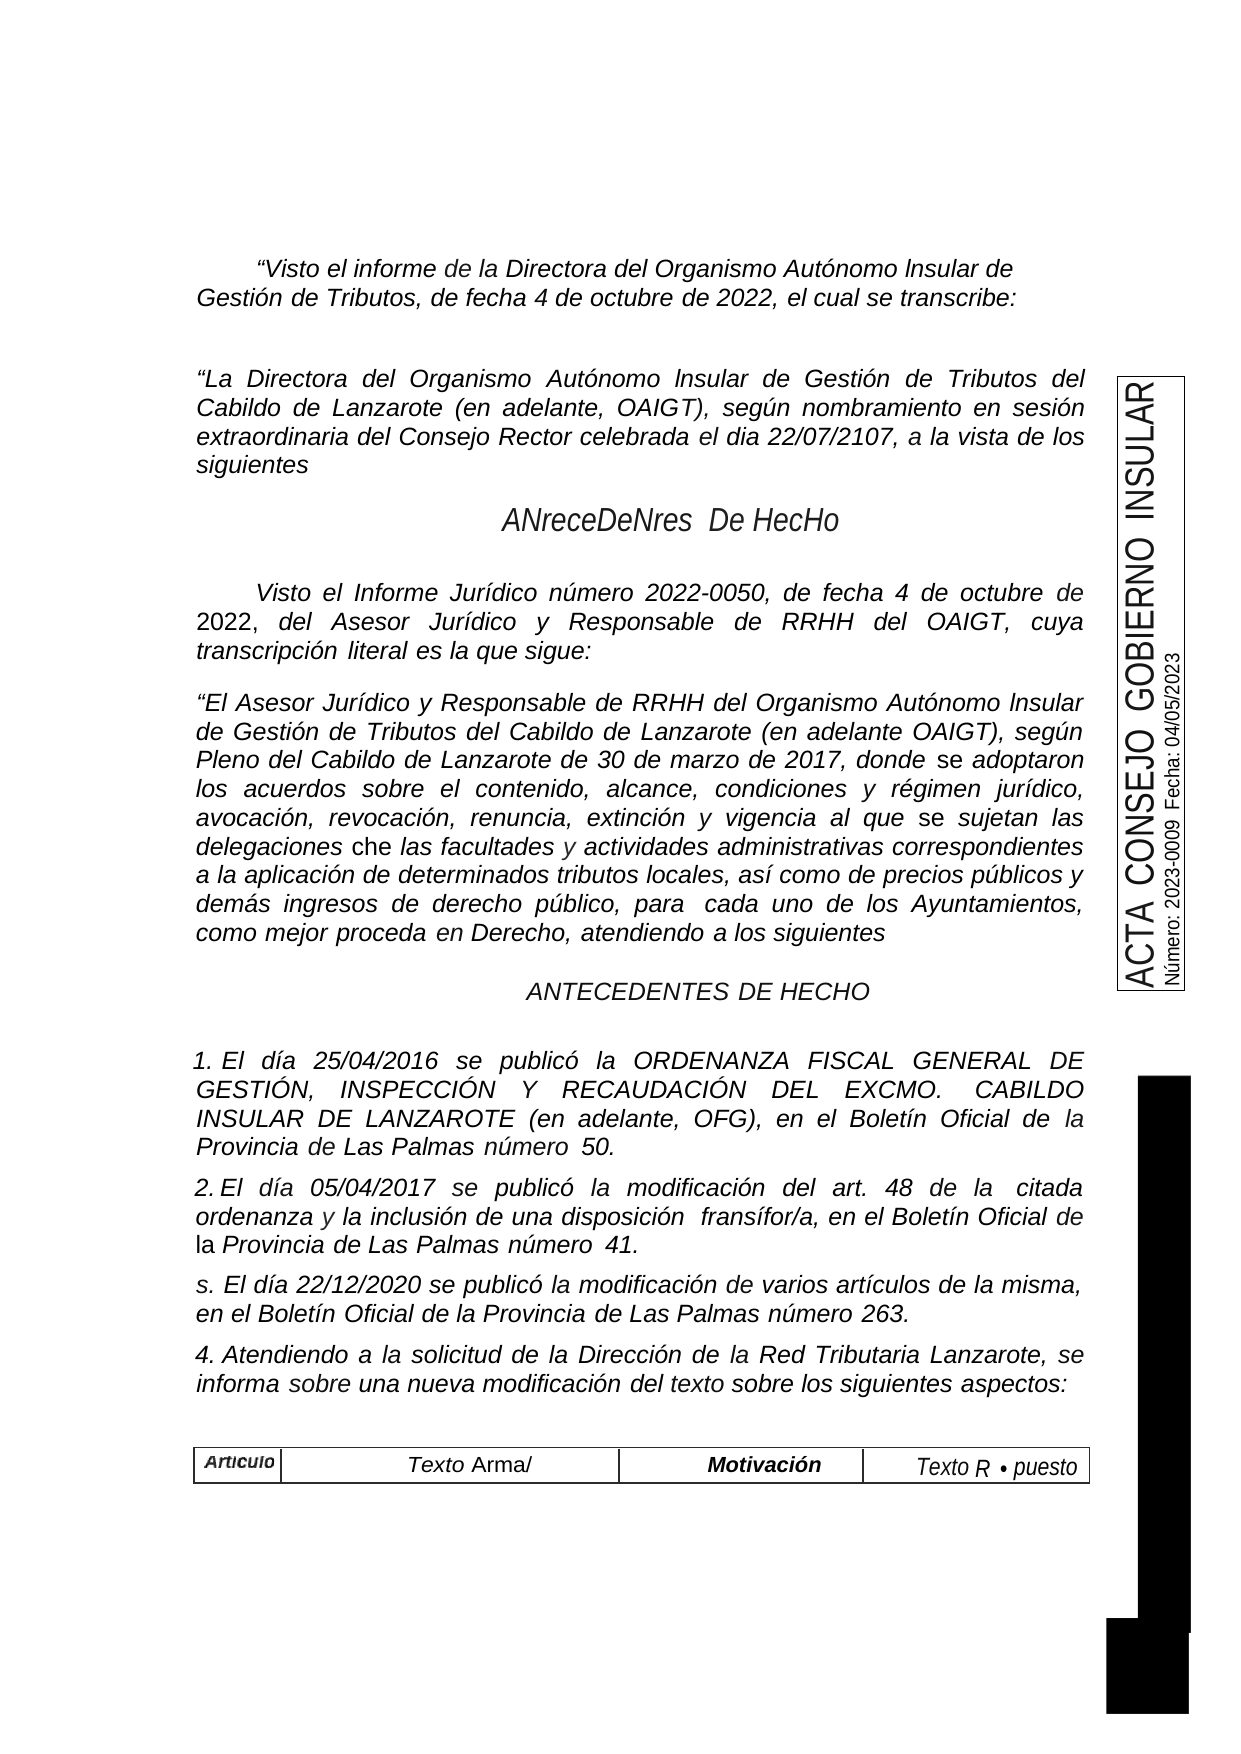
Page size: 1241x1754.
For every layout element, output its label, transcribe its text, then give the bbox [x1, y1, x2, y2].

text “Visto el informe de la Directora del Organismo Autónomo lnsular de Gestión de Tributos, de fecha 4 de octubre de 2022, el cual se transcribe: [196, 255, 1074, 312]
table_header Texto R • puesto [864, 1448, 1089, 1482]
text Visto el Informe Jurídico número 2022-0050, de fecha 4 de octubre de 2022, del Asesor Jurídico y Responsable de RRHH del OAIGT, cuya transcripción literal es la que sigue: [196, 578, 1084, 665]
table_header Texto Arma/ [282, 1448, 619, 1482]
text “La Directora del Organismo Autónomo lnsular de Gestión de Tributos del Cabildo de Lanzarote (en adelante, OAIGT), según nombramiento en sesión extraordinaria del Consejo Rector celebrada el dia 22/07/2107, a la vista de los siguientes [196, 364, 1085, 479]
text Número: 2023-0009 Fecha: 04/05/2023 [1161, 379, 1182, 990]
list Atendiendo a la solicitud de la Dirección de la Red Tributaria Lanzarote, se informa sobre una nueva modificación del texto sobre los siguientes aspectos: [195, 1341, 1084, 1398]
list El día 25/04/2016 se publicó la ORDENANZA FISCAL GENERAL DE GESTIÓN, INSPECCIÓN Y RECAUDACIÓN DEL EXCMO. CABILDO INSULAR DE LANZAROTE (en adelante, OFG), en el Boletín Oficial de la Provincia de Las Palmas número 50. [192, 1046, 1084, 1161]
text s. El día 22/12/2020 se publicó la modificación de varios artículos de la misma, en el Boletín Oficial de la Provincia de Las Palmas número 263. [196, 1271, 1083, 1328]
picture [204, 1456, 275, 1468]
text ANTECEDENTES DE HECHO [526, 977, 1232, 1005]
text ANreceDeNres De HecHo [222, 500, 1117, 538]
list El día 05/04/2017 se publicó la modificación del art. 48 de la citada ordenanza y la inclusión de una disposición fransífor/a, en el Boletín Oficial de la Provincia de Las Palmas número 41. [194, 1173, 1084, 1259]
text ACTA CONSEJO GOBIERNO INSULAR [1118, 378, 1161, 990]
picture [1106, 1074, 1192, 1714]
text “El Asesor Jurídico y Responsable de RRHH del Organismo Autónomo lnsular de Gestión de Tributos del Cabildo de Lanzarote (en adelante OAIGT), según Pleno del Cabildo de Lanzarote de 30 de marzo de 2017, donde se adoptaron los acuerdos sobre el contenido, alcance, condiciones y régimen jurídico, avocación, revocación, renuncia, extinción y vigencia al que se sujetan las delegaciones che las facultades y actividades administrativas correspondientes a la aplicación de determinados tributos locales, así como de precios públicos y demás ingresos de derecho público, para cada uno de los Ayuntamientos, como mejor proceda en Derecho, atendiendo a los siguientes [196, 688, 1084, 947]
table_header Motivación [620, 1448, 863, 1482]
table_header [195, 1448, 281, 1482]
